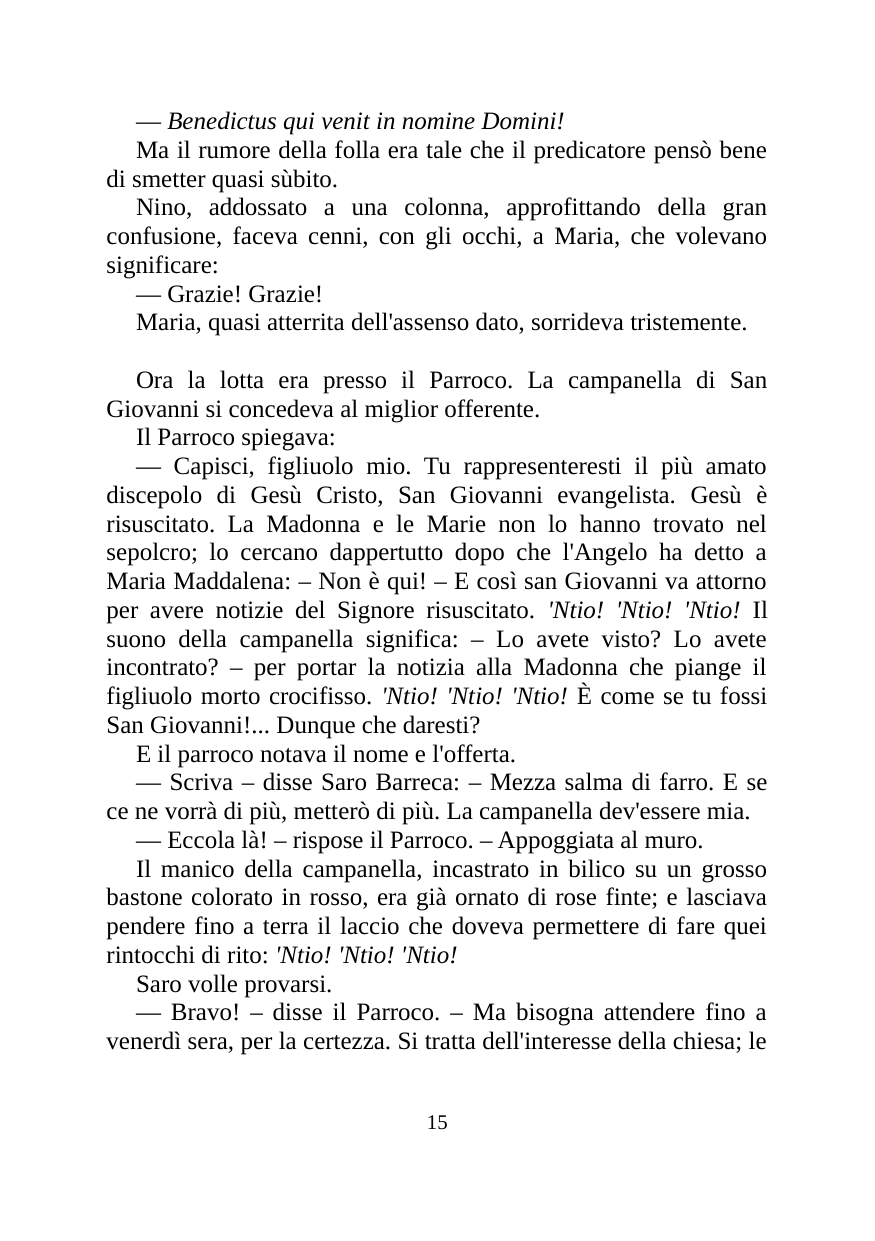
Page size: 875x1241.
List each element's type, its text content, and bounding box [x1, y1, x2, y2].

text Ora la lotta era presso il Parroco. La campanella di San Giovanni si concedeva al miglior offerente. [106, 365, 768, 422]
text E il parroco notava il nome e l'offerta. [106, 739, 768, 767]
text Maria, quasi atterrita dell'assenso dato, sorrideva tristemente. [106, 307, 768, 336]
text Ma il rumore della folla era tale che il predicatore pensò bene di smetter quasi sùbito. [106, 135, 768, 192]
text — Capisci, figliuolo mio. Tu rappresenteresti il più amato discepolo di Gesù Cristo, San Giovanni evangelista. Gesù è risuscitato. La Madonna e le Marie non lo hanno trovato nel sepolcro; lo cercano dappertutto dopo che l'Angelo ha detto a Maria Maddalena: – Non è qui! – E così san Giovanni va attorno per avere notizie del Signore risuscitato. 'Ntio! 'Ntio! 'Ntio! Il suono della campanella significa: – Lo avete visto? Lo avete incontrato? – per portar la notizia alla Madonna che piange il figliuolo morto crocifisso. 'Ntio! 'Ntio! 'Ntio! È come se tu fossi San Giovanni!... Dunque che daresti? [106, 451, 768, 739]
text — Scriva – disse Saro Barreca: – Mezza salma di farro. E se ce ne vorrà di più, metterò di più. La campanella dev'essere mia. [106, 767, 768, 825]
text — Bravo! – disse il Parroco. – Ma bisogna attendere fino a venerdì sera, per la certezza. Si tratta dell'interesse della chiesa; le [106, 997, 768, 1055]
text — Eccola là! – rispose il Parroco. – Appoggiata al muro. [106, 825, 768, 854]
text Nino, addossato a una colonna, approfittando della gran confusione, faceva cenni, con gli occhi, a Maria, che volevano significare: [106, 192, 768, 279]
text — Grazie! Grazie! [106, 279, 768, 307]
text Il manico della campanella, incastrato in bilico su un grosso bastone colorato in rosso, era già ornato di rose finte; e lasciava pendere fino a terra il laccio che doveva permettere di fare quei rintocchi di rito: 'Ntio! 'Ntio! 'Ntio! [106, 854, 768, 969]
text Il Parroco spiegava: [106, 422, 768, 451]
text — Benedictus qui venit in nomine Domini! [106, 106, 768, 135]
text Saro volle provarsi. [106, 969, 768, 997]
